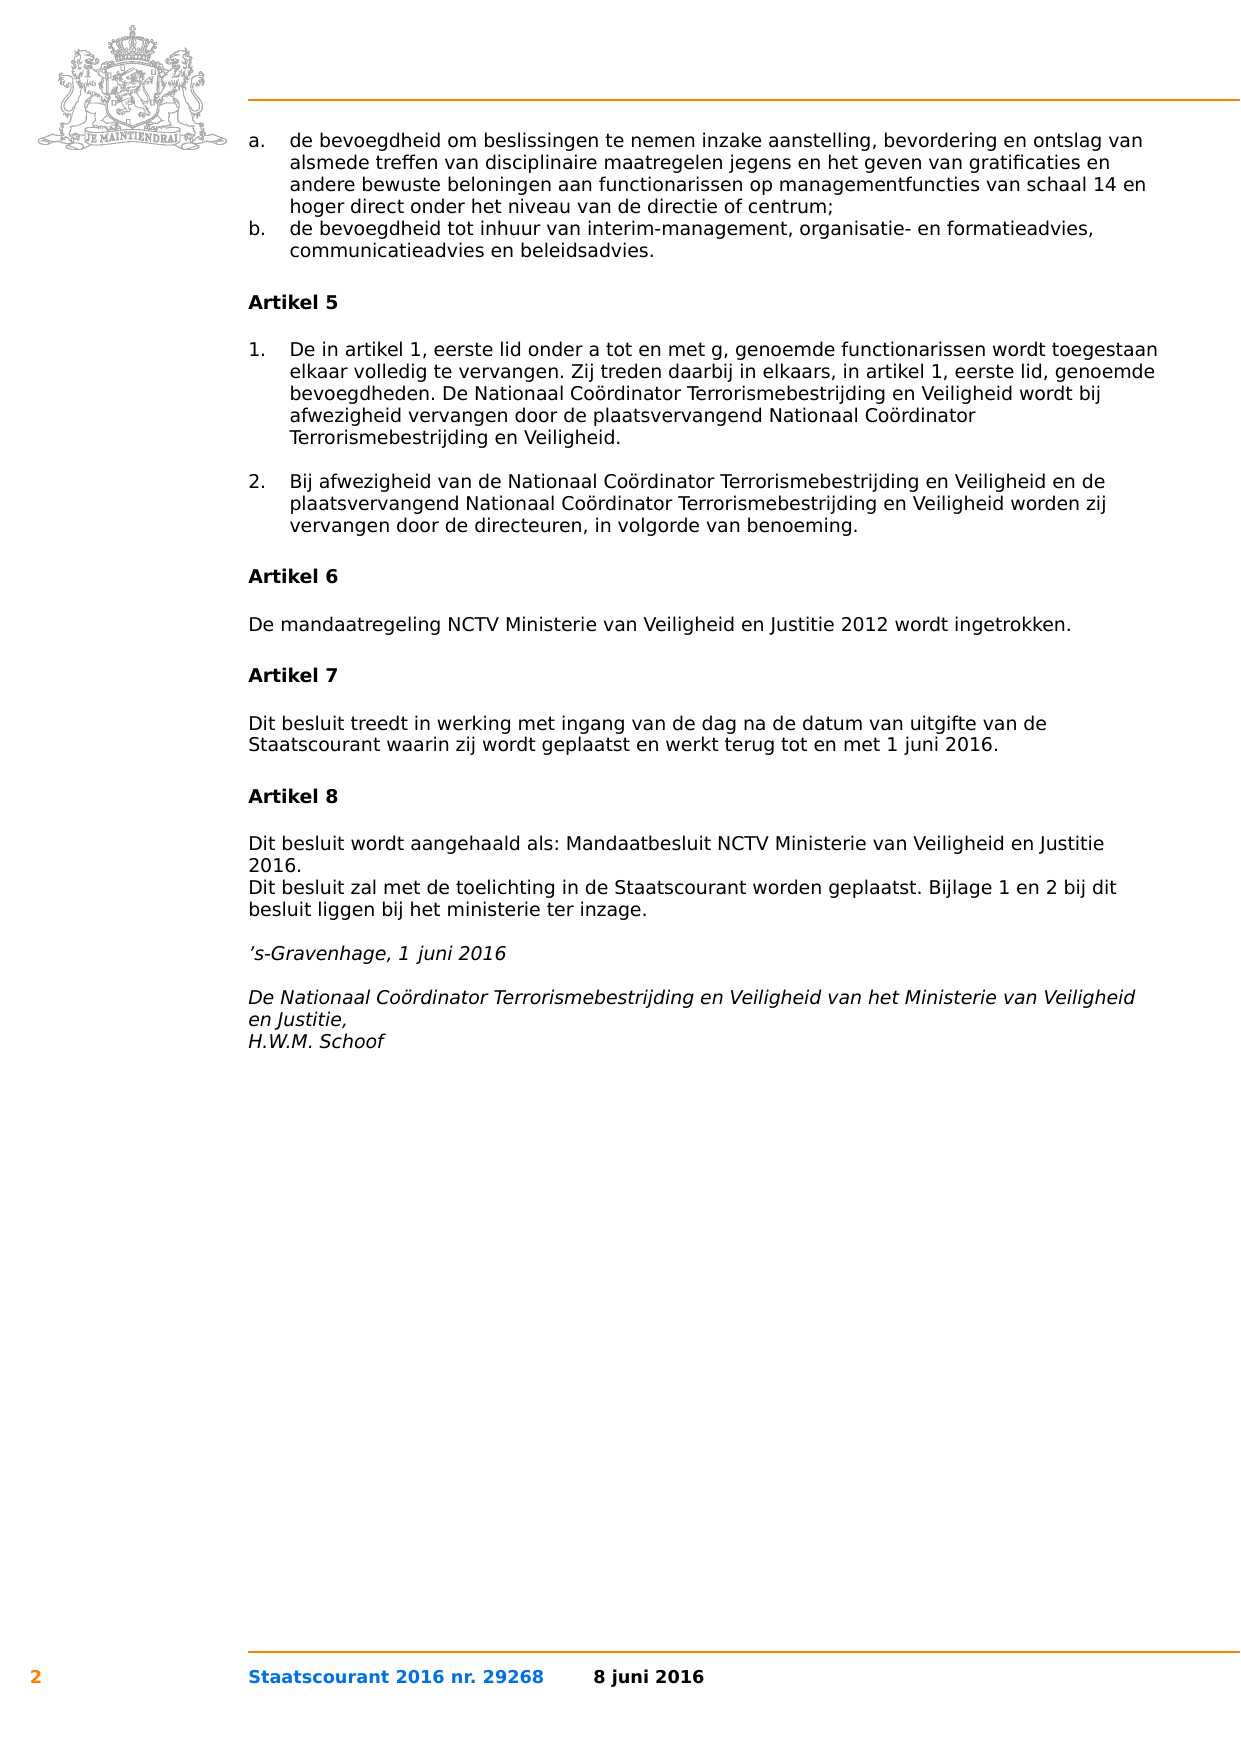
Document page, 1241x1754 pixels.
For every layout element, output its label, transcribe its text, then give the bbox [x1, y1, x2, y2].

text Dit besluit wordt aangehaald als: Mandaatbesluit NCTV Ministerie van Veiligheid en Justitie 2016. [248, 833, 1163, 877]
text De Nationaal Coördinator Terrorismebestrijding en Veiligheid van het Ministerie van Veiligheid en Justitie, H.W.M. Schoof [248, 987, 1163, 1053]
text 1. De in artikel 1, eerste lid onder a tot en met g, genoemde functionarissen wordt toegestaan elkaar volledig te vervangen. Zij treden daarbij in elkaars, in artikel 1, eerste lid, genoemde bevoegdheden. De Nationaal Coördinator Terrorismebestrijding en Veiligheid wordt bij afwezigheid vervangen door de plaatsvervangend Nationaal Coördinator Terrorismebestrijding en Veiligheid. [248, 339, 1163, 449]
text Dit besluit zal met de toelichting in de Staatscourant worden geplaatst. Bijlage 1 en 2 bij dit besluit liggen bij het ministerie ter inzage. [248, 877, 1163, 921]
text a. de bevoegdheid om beslissingen te nemen inzake aanstelling, bevordering en ontslag van alsmede treffen van disciplinaire maatregelen jegens en het geven van gratificaties en andere bewuste beloningen aan functionarissen op managementfuncties van schaal 14 en hoger direct onder het niveau van de directie of centrum; [248, 130, 1163, 218]
subtitle Artikel 6 [248, 566, 1163, 588]
text Dit besluit treedt in werking met ingang van de dag na de datum van uitgifte van de Staatscourant waarin zij wordt geplaatst en werkt terug tot en met 1 juni 2016. [248, 712, 1163, 756]
subtitle Artikel 7 [248, 665, 1163, 687]
subtitle Artikel 8 [248, 786, 1163, 808]
picture [38, 25, 227, 150]
text b. de bevoegdheid tot inhuur van interim-management, organisatie- en formatieadvies, communicatieadvies en beleidsadvies. [248, 218, 1163, 262]
text 2. Bij afwezigheid van de Nationaal Coördinator Terrorismebestrijding en Veiligheid en de plaatsvervangend Nationaal Coördinator Terrorismebestrijding en Veiligheid worden zij vervangen door de directeuren, in volgorde van benoeming. [248, 471, 1163, 536]
subtitle Artikel 5 [248, 292, 1163, 314]
text ’s-Gravenhage, 1 juni 2016 [248, 943, 1163, 965]
text De mandaatregeling NCTV Ministerie van Veiligheid en Justitie 2012 wordt ingetrokken. [248, 613, 1163, 635]
